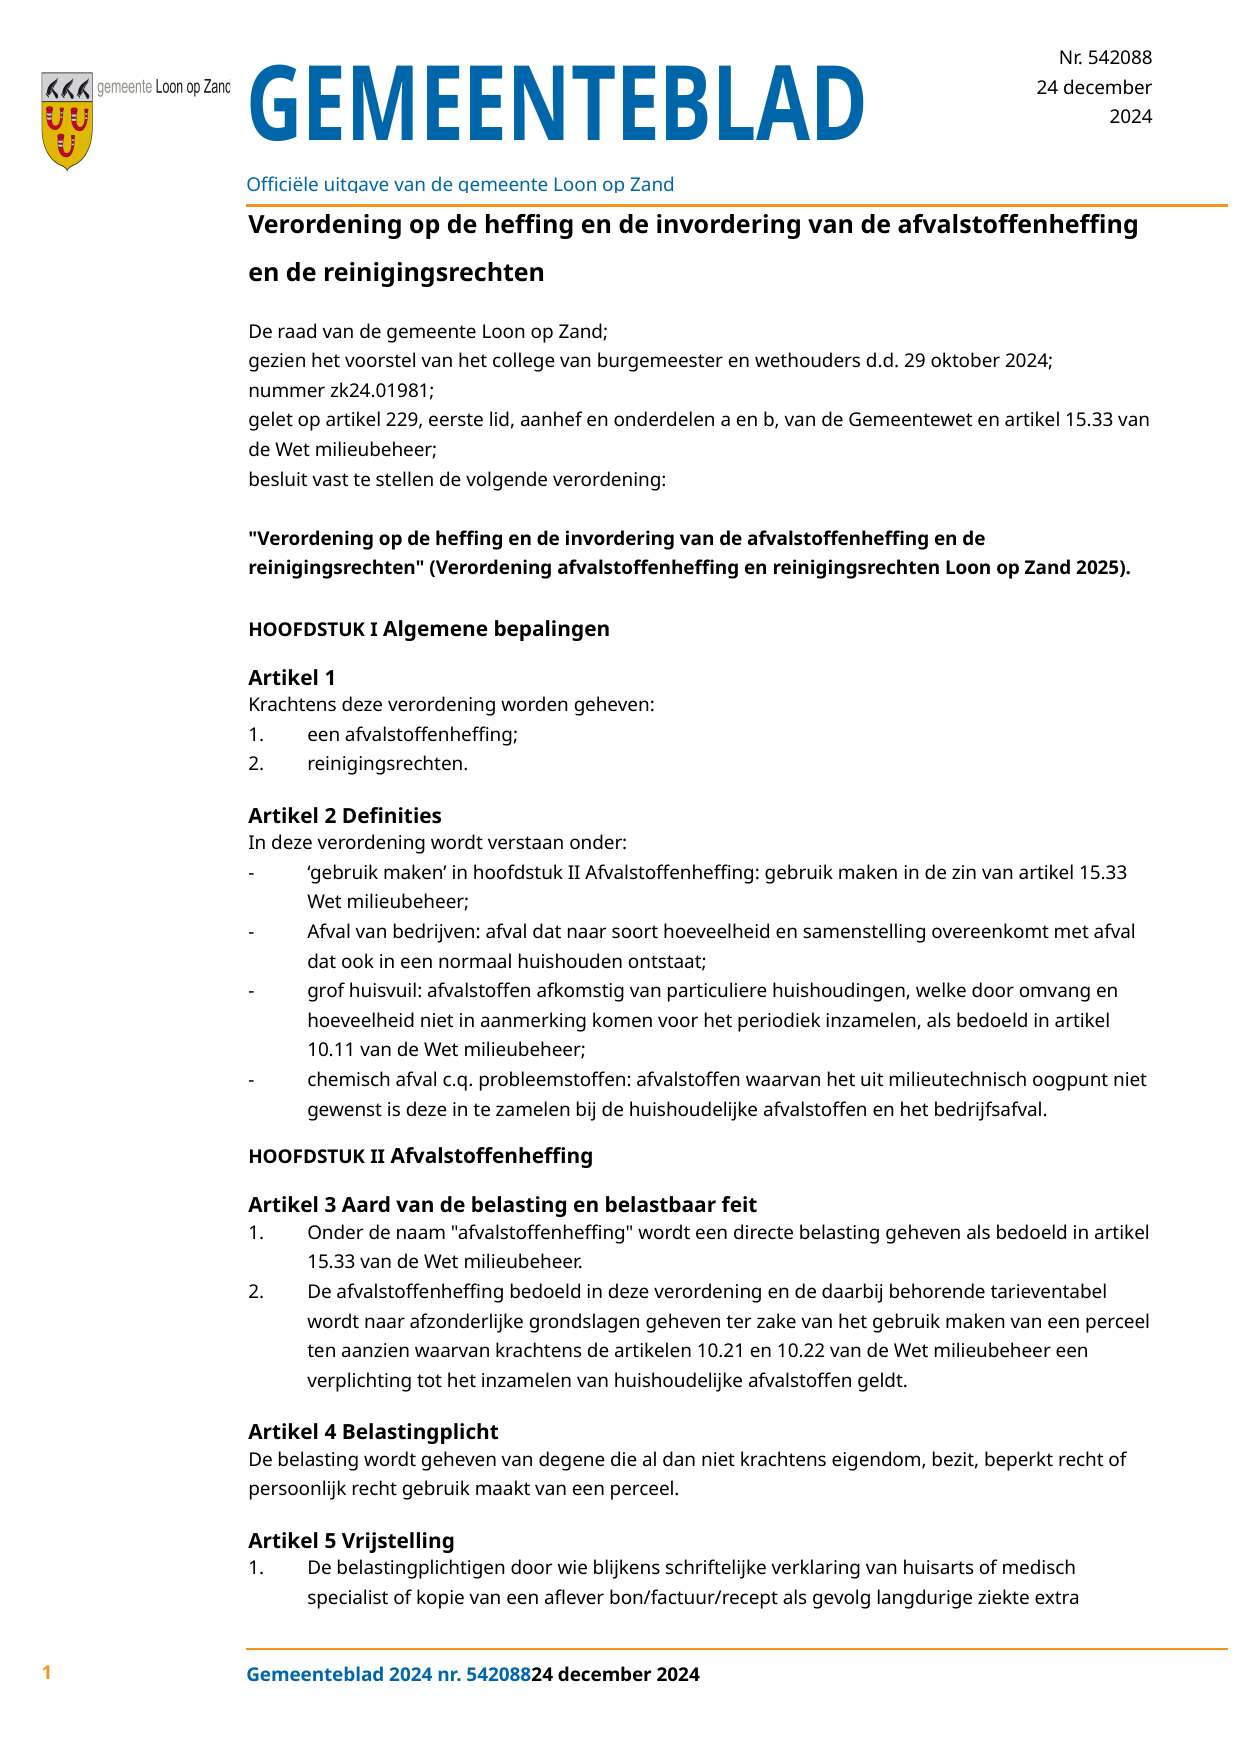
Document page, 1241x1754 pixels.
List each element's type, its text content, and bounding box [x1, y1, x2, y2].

text De belasting wordt geheven van degene die al dan niet krachtens eigendom, bezit, beperkt recht of persoonlijk recht gebruik maakt van een perceel. [248, 1446, 1152, 1501]
list De belastingplichtigen door wie blijkens schriftelijke verklaring van huisarts of medisch specialist of kopie van een aflever bon/factuur/recept als gevolg langdurige ziekte extra [248, 1554, 1152, 1609]
text nummer zk24.01981; [248, 377, 1152, 403]
list grof huisvuil: afvalstoffen afkomstig van particuliere huishoudingen, welke door omvang en hoeveelheid niet in aanmerking komen voor het periodiek inzamelen, als bedoeld in artikel 10.11 van de Wet milieubeheer; [248, 977, 1152, 1062]
list Onder de naam "afvalstoffenheffing" wordt een directe belasting geheven als bedoeld in artikel 15.33 van de Wet milieubeheer. [248, 1219, 1152, 1274]
text Artikel 2 Definities [248, 801, 1152, 829]
text HOOFDSTUK II Afvalstoffenheffing [248, 1141, 1152, 1170]
picture [41, 47, 231, 172]
text Krachtens deze verordening worden geheven: [248, 691, 1152, 717]
text Artikel 3 Aard van de belasting en belastbaar feit [248, 1191, 1152, 1219]
text De raad van de gemeente Loon op Zand; [248, 318, 1152, 344]
text HOOFDSTUK I Algemene bepalingen [248, 614, 1152, 642]
list Afval van bedrijven: afval dat naar soort hoeveelheid en samenstelling overeenkomt met afval dat ook in een normaal huishouden ontstaat; [248, 918, 1152, 973]
text Artikel 5 Vrijstelling [248, 1526, 1152, 1554]
list chemisch afval c.q. probleemstoffen: afvalstoffen waarvan het uit milieutechnisch oogpunt niet gewenst is deze in te zamelen bij de huishoudelijke afvalstoffen en het bedrijfsafval. [248, 1066, 1152, 1121]
list ‘gebruik maken’ in hoofdstuk II Afvalstoffenheffing: gebruik maken in de zin van artikel 15.33 Wet milieubeheer; [248, 859, 1152, 914]
text gezien het voorstel van het college van burgemeester en wethouders d.d. 29 oktober 2024; [248, 347, 1152, 373]
text In deze verordening wordt verstaan onder: [248, 829, 1152, 855]
text besluit vast te stellen de volgende verordening: [248, 466, 1152, 492]
text Artikel 1 [248, 663, 1152, 691]
list reinigingsrechten. [248, 751, 1152, 776]
text gelet op artikel 229, eerste lid, aanhef en onderdelen a en b, van de Gemeentewet en artikel 15.33 van de Wet milieubeheer; [248, 407, 1152, 462]
text "Verordening op de heffing en de invordering van de afvalstoffenheffing en de reinigingsrechten" (Verordening afvalstoffenheffing en reinigingsrechten Loon op Zand 2025). [248, 525, 1152, 580]
text Artikel 4 Belastingplicht [248, 1417, 1152, 1446]
list een afvalstoffenheffing; [248, 721, 1152, 747]
text Verordening op de heffing en de invordering van de afvalstoffenheffing en de reinigingsrechten [248, 207, 1152, 288]
list De afvalstoffenheffing bedoeld in deze verordening en de daarbij behorende tarieventabel wordt naar afzonderlijke grondslagen geheven ter zake van het gebruik maken van een perceel ten aanzien waarvan krachtens de artikelen 10.21 en 10.22 van de Wet milieubeheer een verplichting tot het inzamelen van huishoudelijke afvalstoffen geldt. [248, 1278, 1152, 1393]
